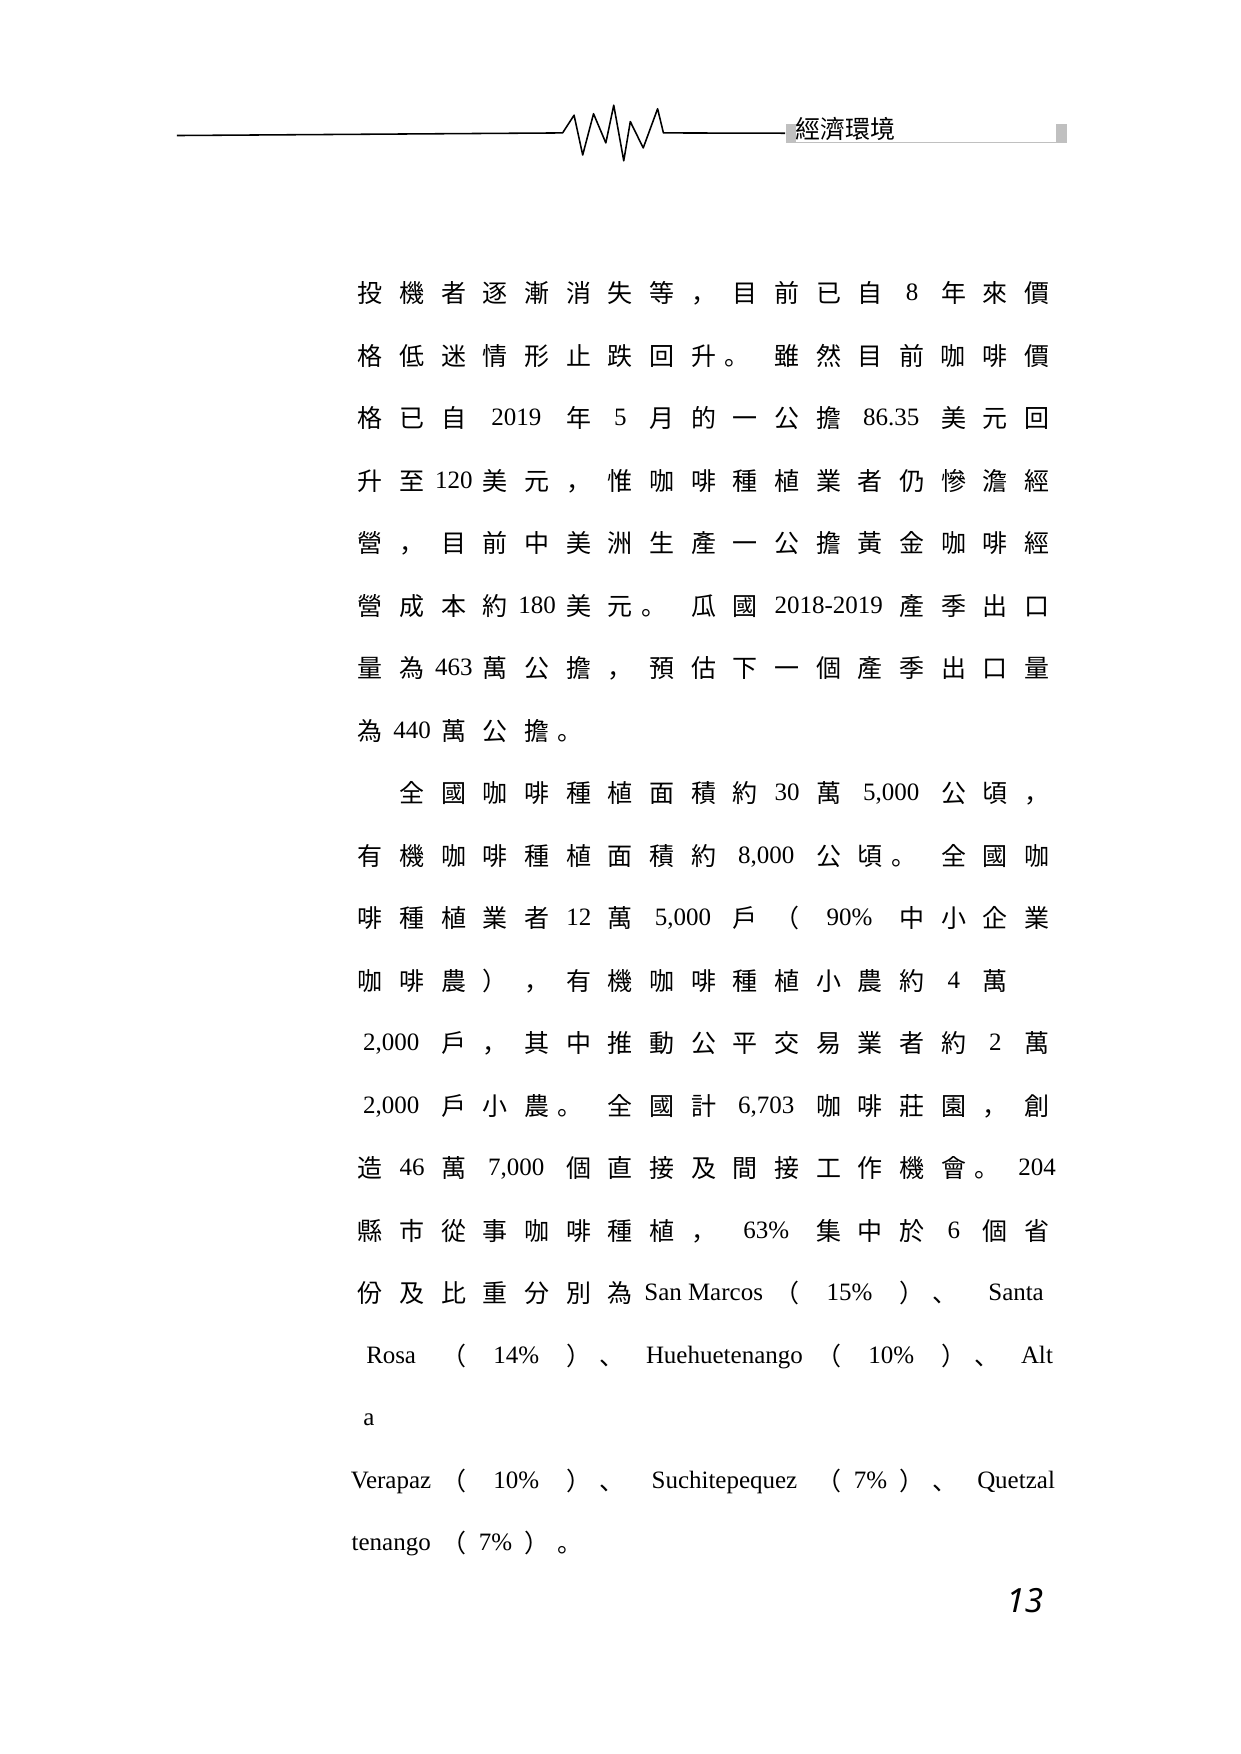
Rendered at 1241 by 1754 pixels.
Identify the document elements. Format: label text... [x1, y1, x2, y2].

text 投機者逐漸消失等，目前已自8年來價格低迷情形止跌回升。雖然目前咖啡價格已自2019年5月的一公擔86.35美元回升至120美元，惟咖啡種植業者仍慘澹經營，目前中美洲生產一公擔黃金咖啡經營成本約180美元。瓜國2018-2019產季出口量為463萬公擔，預估下一個產季出口量為440萬公擔。 [330, 250, 1058, 750]
text 全國咖啡種植面積約30萬5,000公頃，有機咖啡種植面積約8,000公頃。全國咖啡種植業者12萬5,000戶（90%中小企業咖啡農），有機咖啡種植小農約4萬2,000戶，其中推動公平交易業者約2萬2,000戶小農。全國計6,703咖啡莊園，創造46萬7,000個直接及間接工作機會。204縣市從事咖啡種植，63%集中於6個省份及比重分別為San Marcos（15%）、Santa Rosa（14%）、Huehuetenango（10%）、Alta Verapaz（10%）、Suchitepequez（7%）、Quetzaltenango（7%）。 [330, 750, 1058, 1563]
